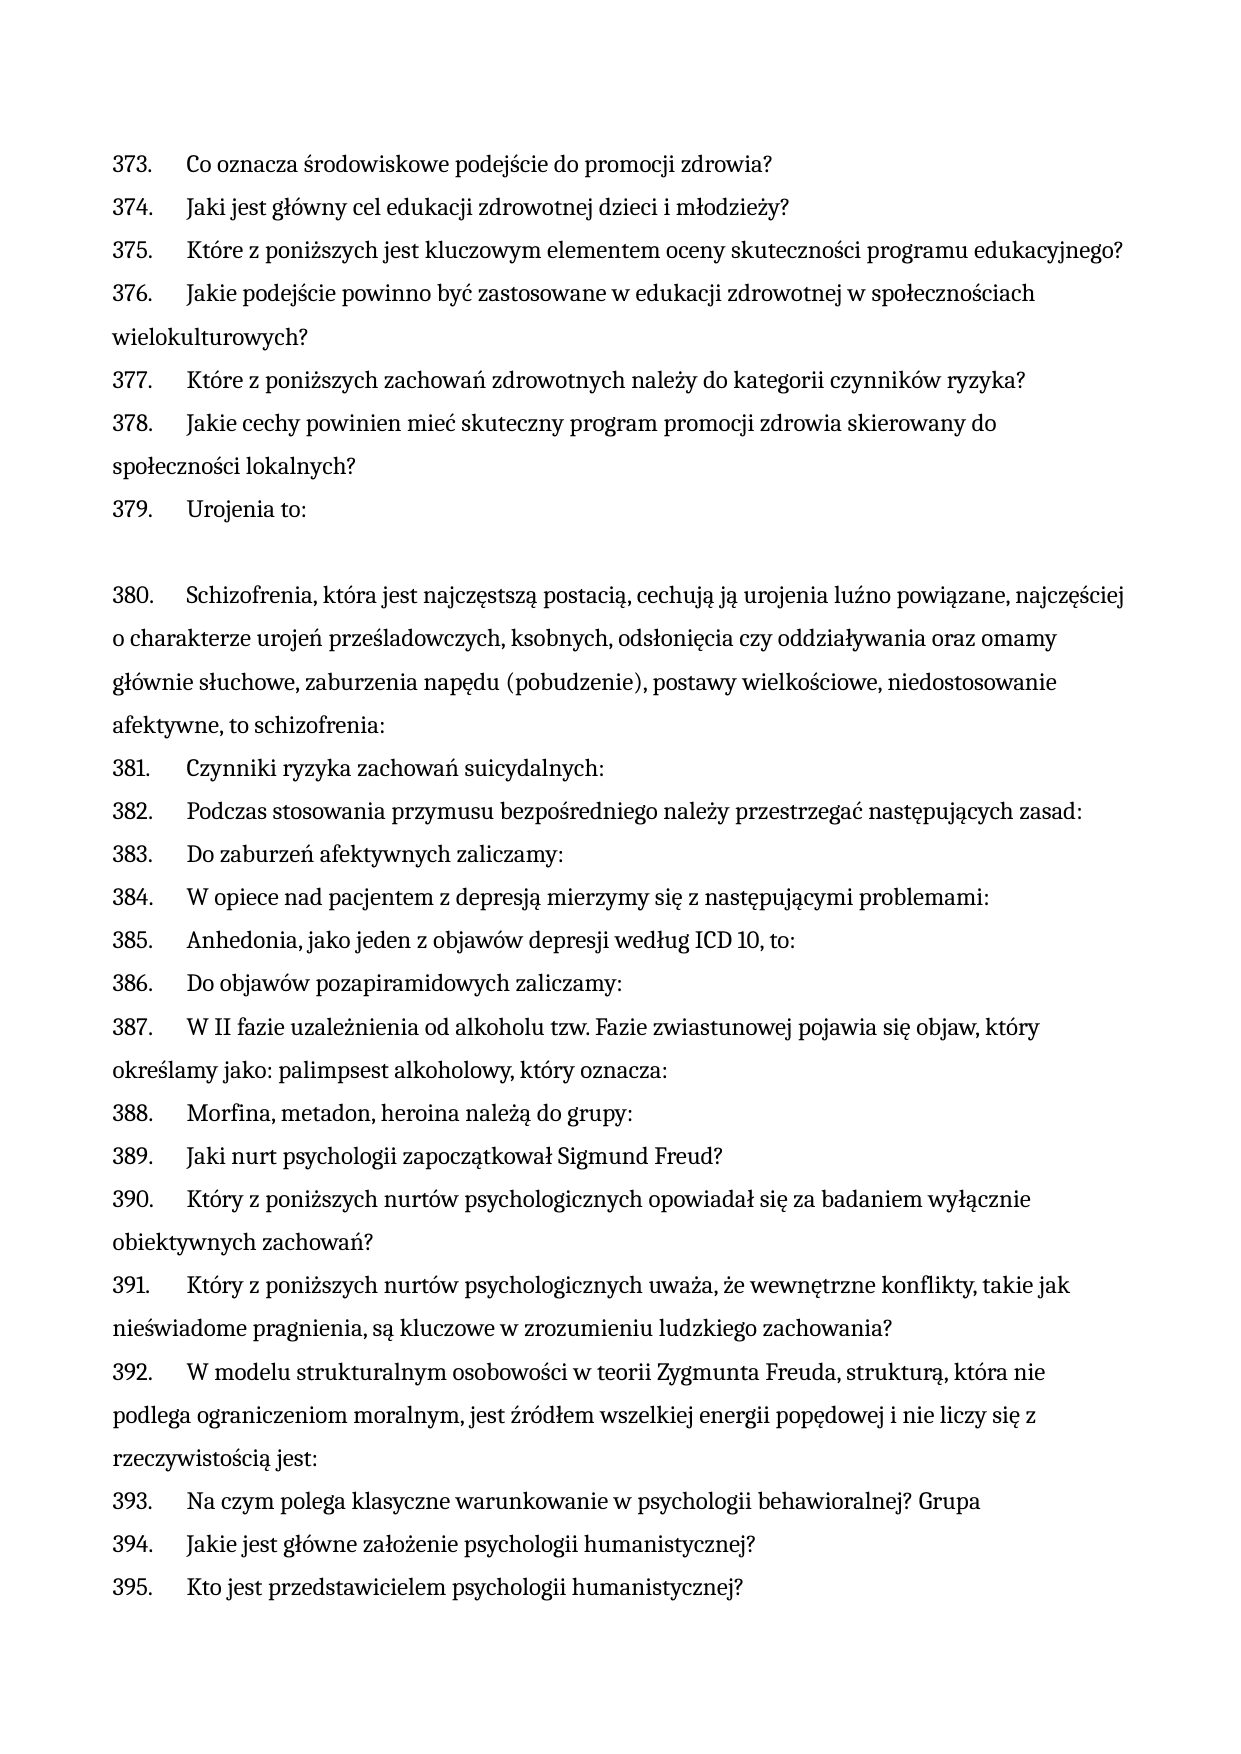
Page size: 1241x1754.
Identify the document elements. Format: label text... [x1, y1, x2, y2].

list Do zaburzeń afektywnych zaliczamy: [112, 840, 1128, 869]
list Jaki nurt psychologii zapoczątkował Sigmund Freud? [112, 1142, 1128, 1171]
list Urojenia to: [112, 495, 1128, 524]
list Czynniki ryzyka zachowań suicydalnych: [112, 754, 1128, 782]
list W modelu strukturalnym osobowości w teorii Zygmunta Freuda, strukturą, która nie podlega ograniczeniom moralnym, jest źródłem wszelkiej energii popędowej i nie liczy się z rzeczywistością jest: [112, 1357, 1128, 1472]
list Do objawów pozapiramidowych zaliczamy: [112, 969, 1128, 998]
list Na czym polega klasyczne warunkowanie w psychologii behawioralnej? Grupa [112, 1487, 1128, 1516]
list Morfina, metadon, heroina należą do grupy: [112, 1099, 1128, 1127]
list Który z poniższych nurtów psychologicznych opowiadał się za badaniem wyłącznie obiektywnych zachowań? [112, 1185, 1128, 1257]
list W opiece nad pacjentem z depresją mierzymy się z następującymi problemami: [112, 883, 1128, 912]
list Jakie jest główne założenie psychologii humanistycznej? [112, 1530, 1128, 1559]
list Anhedonia, jako jeden z objawów depresji według ICD 10, to: [112, 926, 1128, 955]
list Które z poniższych zachowań zdrowotnych należy do kategorii czynników ryzyka? [112, 366, 1128, 394]
list Które z poniższych jest kluczowym elementem oceny skuteczności programu edukacyjnego? [112, 236, 1128, 265]
list Jakie podejście powinno być zastosowane w edukacji zdrowotnej w społecznościach wielokulturowych? [112, 279, 1128, 351]
list Który z poniższych nurtów psychologicznych uważa, że wewnętrzne konflikty, takie jak nieświadome pragnienia, są kluczowe w zrozumieniu ludzkiego zachowania? [112, 1271, 1128, 1343]
list Co oznacza środowiskowe podejście do promocji zdrowia? [112, 150, 1128, 179]
list Kto jest przedstawicielem psychologii humanistycznej? [112, 1573, 1128, 1602]
list W II fazie uzależnienia od alkoholu tzw. Fazie zwiastunowej pojawia się objaw, który określamy jako: palimpsest alkoholowy, który oznacza: [112, 1012, 1128, 1084]
list Jakie cechy powinien mieć skuteczny program promocji zdrowia skierowany do społeczności lokalnych? [112, 409, 1128, 481]
list Schizofrenia, która jest najczęstszą postacią, cechują ją urojenia luźno powiązane, najczęściej o charakterze urojeń prześladowczych, ksobnych, odsłonięcia czy oddziaływania oraz omamy głównie słuchowe, zaburzenia napędu (pobudzenie), postawy wielkościowe, niedostosowanie afektywne, to schizofrenia: [112, 581, 1128, 739]
list Jaki jest główny cel edukacji zdrowotnej dzieci i młodzieży? [112, 193, 1128, 222]
list Podczas stosowania przymusu bezpośredniego należy przestrzegać następujących zasad: [112, 797, 1128, 826]
